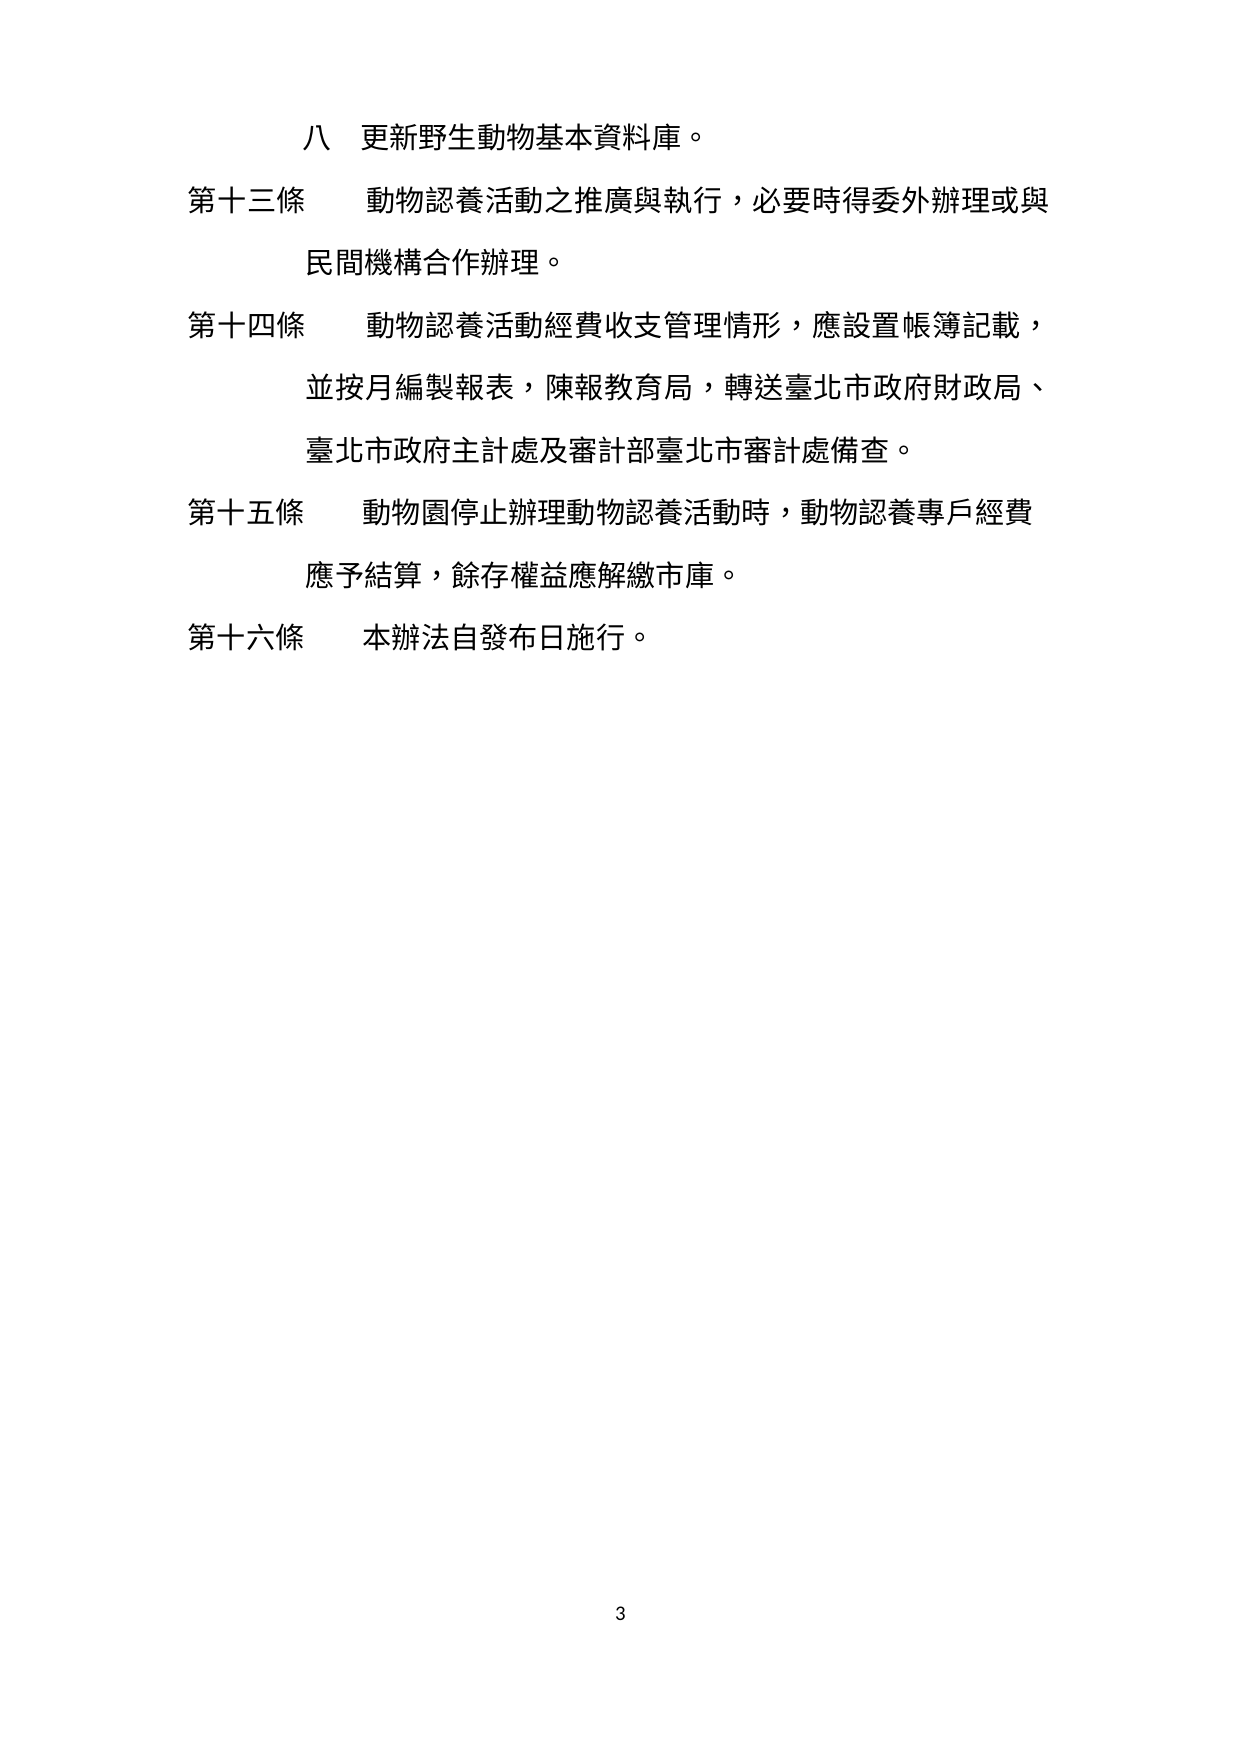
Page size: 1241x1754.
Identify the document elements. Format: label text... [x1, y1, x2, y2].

text 第十四條 動物認養活動經費收支管理情形，應設置帳簿記載，並按月編製報表，陳報教育局，轉送臺北市政府財政局、臺北市政府主計處及審計部臺北市審計處備查。 [187, 282, 1053, 469]
text 第十五條 動物園停止辦理動物認養活動時，動物認養專戶經費應予結算，餘存權益應解繳市庫。 [187, 469, 1053, 594]
text 第十六條 本辦法自發布日施行。 [187, 594, 1053, 657]
text 八 更新野生動物基本資料庫。 [302, 94, 1053, 157]
text 第十三條 動物認養活動之推廣與執行，必要時得委外辦理或與民間機構合作辦理。 [187, 157, 1053, 282]
